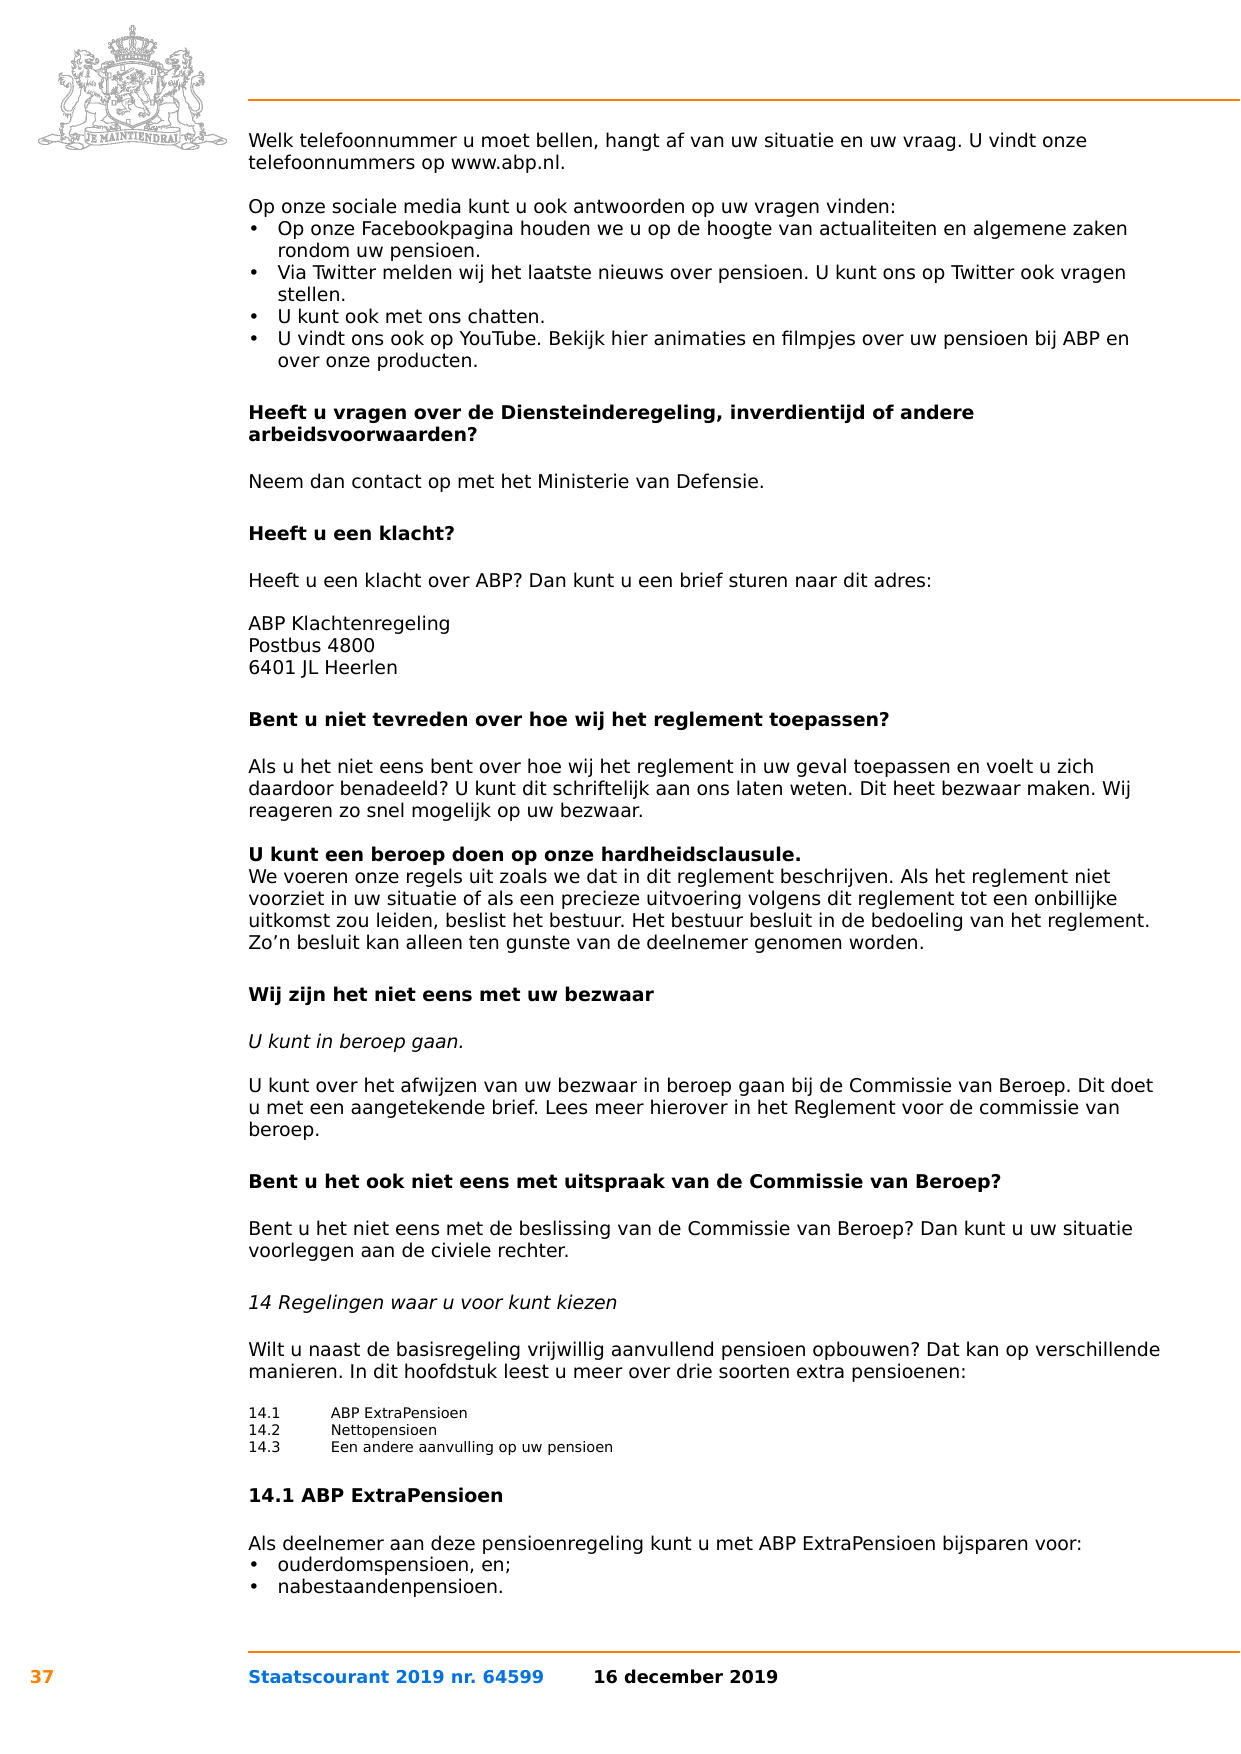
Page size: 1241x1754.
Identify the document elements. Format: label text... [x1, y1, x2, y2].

text Neem dan contact op met het Ministerie van Defensie. [248, 471, 1163, 492]
text U kunt een beroep doen op onze hardheidsclausule. [248, 844, 1163, 866]
text U kunt in beroep gaan. [248, 1031, 1163, 1053]
text Welk telefoonnummer u moet bellen, hangt af van uw situatie en uw vraag. U vindt onze telefoonnummers op www.abp.nl. [248, 130, 1163, 174]
table_cell 14.2 [248, 1421, 325, 1438]
subtitle 14 Regelingen waar u voor kunt kiezen [248, 1292, 1163, 1314]
table_cell Nettopensioen [325, 1421, 1163, 1438]
text Heeft u een klacht over ABP? Dan kunt u een brief sturen naar dit adres: [248, 569, 1163, 591]
text Wilt u naast de basisregeling vrijwillig aanvullend pensioen opbouwen? Dat kan op verschillende manieren. In dit hoofdstuk leest u meer over drie soorten extra pensioenen: [248, 1339, 1163, 1383]
text Als u het niet eens bent over hoe wij het reglement in uw geval toepassen en voelt u zich daardoor benadeeld? U kunt dit schriftelijk aan ons laten weten. Dit heet bezwaar maken. Wij reageren zo snel mogelijk op uw bezwaar. [248, 756, 1163, 822]
subtitle 14.1 ABP ExtraPensioen [248, 1485, 1163, 1507]
text U kunt over het afwijzen van uw bezwaar in beroep gaan bij de Commissie van Beroep. Dit doet u met een aangetekende brief. Lees meer hierover in het Reglement voor de commissie van beroep. [248, 1075, 1163, 1141]
subtitle Wij zijn het niet eens met uw bezwaar [248, 984, 1163, 1006]
text • U kunt ook met ons chatten. [248, 306, 1163, 328]
subtitle Bent u niet tevreden over hoe wij het reglement toepassen? [248, 709, 1163, 731]
text Als deelnemer aan deze pensioenregeling kunt u met ABP ExtraPensioen bijsparen voor: [248, 1532, 1163, 1554]
picture [38, 25, 227, 150]
table_header ABP ExtraPensioen [325, 1405, 1163, 1421]
table_header 14.1 [248, 1405, 325, 1421]
text Op onze sociale media kunt u ook antwoorden op uw vragen vinden: [248, 196, 1163, 218]
text • Via Twitter melden wij het laatste nieuws over pensioen. U kunt ons op Twitter ook vragen stellen. [248, 262, 1163, 306]
text Bent u het niet eens met de beslissing van de Commissie van Beroep? Dan kunt u uw situatie voorleggen aan de civiele rechter. [248, 1218, 1163, 1262]
subtitle Heeft u vragen over de Diensteinderegeling, inverdientijd of andere arbeidsvoorwaarden? [248, 402, 1163, 446]
text ABP Klachtenregeling [248, 613, 1163, 635]
text Postbus 4800 [248, 635, 1163, 657]
text We voeren onze regels uit zoals we dat in dit reglement beschrijven. Als het reglement niet voorziet in uw situatie of als een precieze uitvoering volgens dit reglement tot een onbillijke uitkomst zou leiden, beslist het bestuur. Het bestuur besluit in de bedoeling van het reglement. Zo’n besluit kan alleen ten gunste van de deelnemer genomen worden. [248, 866, 1163, 954]
text • ouderdomspensioen, en; [248, 1554, 1163, 1576]
table_cell Een andere aanvulling op uw pensioen [325, 1439, 1163, 1455]
subtitle Heeft u een klacht? [248, 522, 1163, 544]
text • U vindt ons ook op YouTube. Bekijk hier animaties en filmpjes over uw pensioen bij ABP en over onze producten. [248, 328, 1163, 372]
text 6401 JL Heerlen [248, 657, 1163, 679]
table_cell 14.3 [248, 1439, 325, 1455]
text • nabestaandenpensioen. [248, 1576, 1163, 1598]
subtitle Bent u het ook niet eens met uitspraak van de Commissie van Beroep? [248, 1171, 1163, 1193]
text • Op onze Facebookpagina houden we u op de hoogte van actualiteiten en algemene zaken rondom uw pensioen. [248, 218, 1163, 262]
